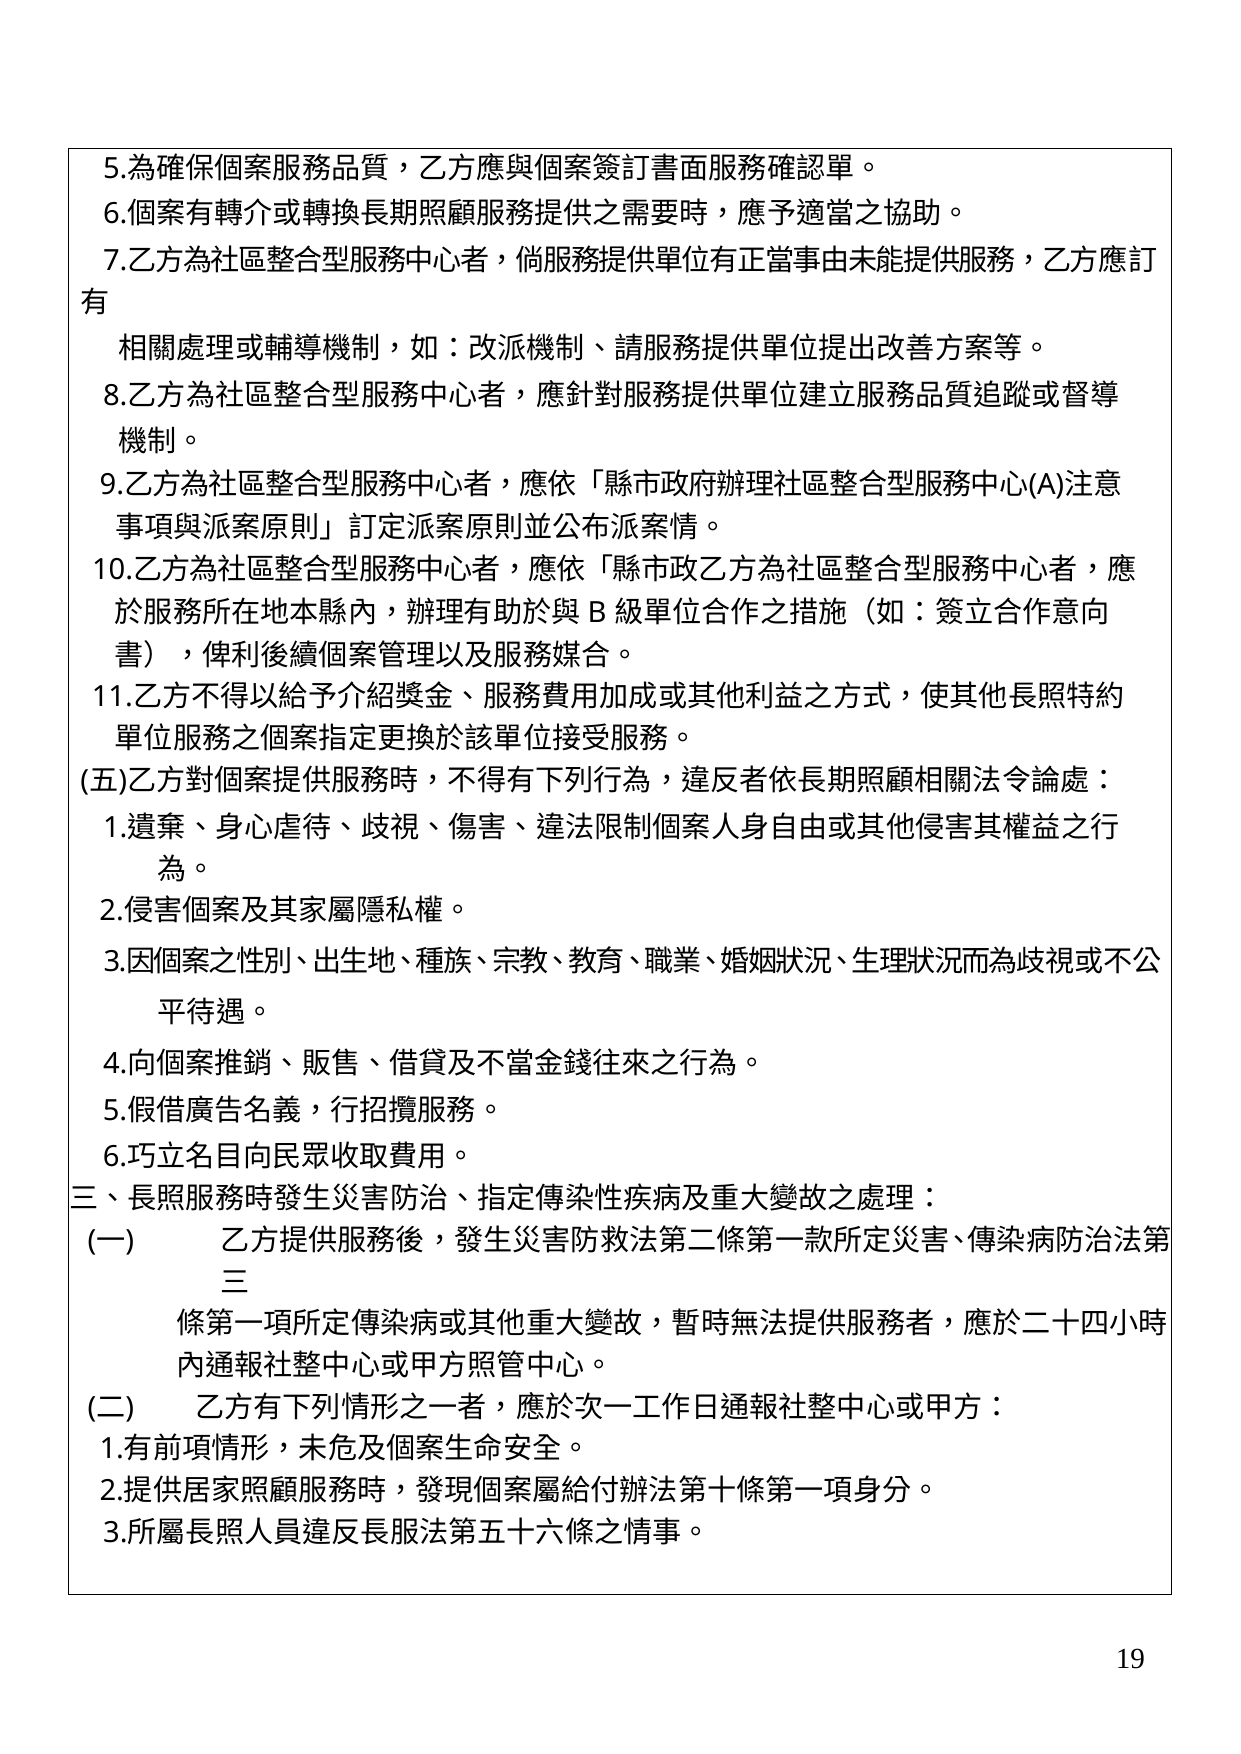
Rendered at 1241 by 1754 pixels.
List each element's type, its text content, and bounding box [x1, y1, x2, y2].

table_cell 5.為確保個案服務品質，乙方應與個案簽訂書面服務確認單。 6.個案有轉介或轉換長期照顧服務提供之需要時，應予適當之協助。 7.乙方為社區整合型服務中心者，倘服務提供單位有正當事由未能提供服務，乙方應訂有 相關處理或輔導機制，如：改派機制、請服務提供單位提出改善方案等。 8.乙方為社區整合型服務中心者，應針對服務提供單位建立服務品質追蹤或督導 機制。 9.乙方為社區整合型服務中心者，應依「縣市政府辦理社區整合型服務中心(A)注意 事項與派案原則」訂定派案原則並公布派案情。 10.乙方為社區整合型服務中心者，應依「縣市政乙方為社區整合型服務中心者，應 於服務所在地本縣內，辦理有助於與B 級單位合作之措施（如：簽立合作意向 書），俾利後續個案管理以及服務媒合。 11.乙方不得以給予介紹獎金、服務費用加成或其他利益之方式，使其他長照特約 單位服務之個案指定更換於該單位接受服務。 (五)乙方對個案提供服務時，不得有下列行為，違反者依長期照顧相關法令論處： 1.遺棄、身心虐待、歧視、傷害、違法限制個案人身自由或其他侵害其權益之行 為。 2.侵害個案及其家屬隱私權。 3.因個案之性別、出生地、種族、宗教、教育、職業、婚姻狀況、生理狀況而為歧視或不公 平待遇。 4.向個案推銷、販售、借貸及不當金錢往來之行為。 5.假借廣告名義，行招攬服務。 6.巧立名目向民眾收取費用。 三、長照服務時發生災害防治、指定傳染性疾病及重大變故之處理： 乙方提供服務後，發生災害防救法第二條第一款所定災害、傳染病防治法第三 條第一項所定傳染病或其他重大變故，暫時無法提供服務者，應於二十四小時內通報社整中心或甲方照管中心。 乙方有下列情形之一者，應於次一工作日通報社整中心或甲方： 1.有前項情形，未危及個案生命安全。 2.提供居家照顧服務時，發現個案屬給付辦法第十條第一項身分。 3.所屬長照人員違反長服法第五十六條之情事。 [69, 149, 1171, 1594]
